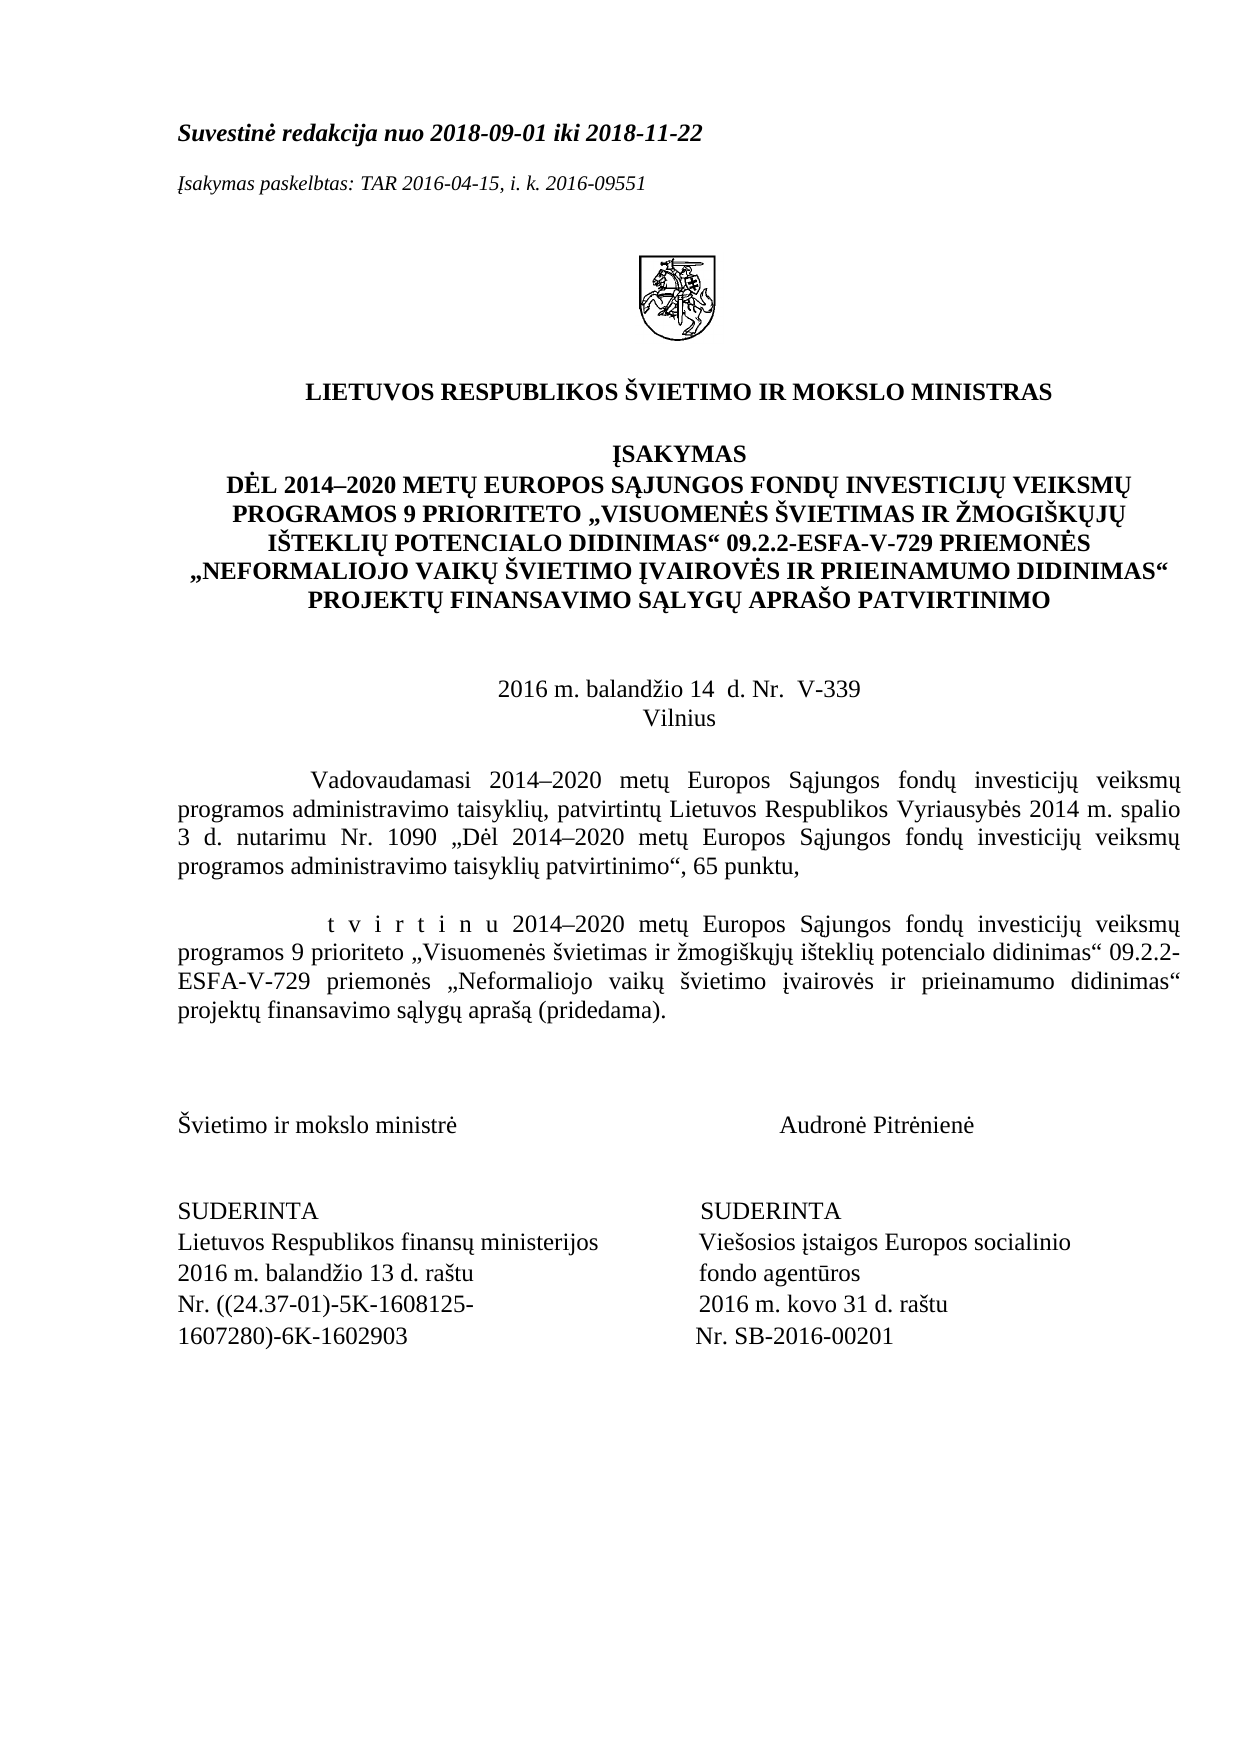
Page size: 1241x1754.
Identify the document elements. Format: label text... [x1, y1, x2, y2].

text 1607280)-6K-1602903 Nr. SB-2016-00201 [177, 1321, 1122, 1349]
text SUDERINTA SUDERINTA [177, 1196, 1122, 1225]
text t v i r t i n u 2014–2020 metų Europos Sąjungos fondų investicijų veiksmų programos 9 prioriteto „Visuomenės švietimas ir žmogiškųjų išteklių potencialo didinimas“ 09.2.2-ESFA-V-729 priemonės „Neformaliojo vaikų švietimo įvairovės ir prieinamumo didinimas“ projektų finansavimo sąlygų aprašą (pridedama). [177, 909, 1181, 1024]
text ĮSAKYMAS [177, 439, 1181, 468]
text Nr. ((24.37-01)-5K-1608125- 2016 m. kovo 31 d. raštu [177, 1289, 1122, 1318]
text Vilnius [177, 703, 1181, 731]
text Švietimo ir mokslo ministrė Audronė Pitrėnienė [177, 1110, 1192, 1139]
text Vadovaudamasi 2014–2020 metų Europos Sąjungos fondų investicijų veiksmų programos administravimo taisyklių, patvirtintų Lietuvos Respublikos Vyriausybės 2014 m. spalio 3 d. nutarimu Nr. 1090 „Dėl 2014–2020 metų Europos Sąjungos fondų investicijų veiksmų programos administravimo taisyklių patvirtinimo“, 65 punktu, [177, 765, 1181, 880]
text LIETUVOS RESPUBLIKOS ŠVIETIMO IR MOKSLO MINISTRAS [177, 377, 1181, 406]
text Įsakymas paskelbtas: TAR 2016-04-15, i. k. 2016-09551 [177, 171, 1181, 195]
text 2016 m. balandžio 13 d. raštu fondo agentūros [177, 1258, 1122, 1287]
text Lietuvos Respublikos finansų ministerijos Viešosios įstaigos Europos socialinio [177, 1227, 1122, 1256]
text DĖL 2014–2020 METŲ EUROPOS SĄJUNGOS FONDŲ INVESTICIJŲ VEIKSMŲ PROGRAMOS 9 PRIORITETO „VISUOMENĖS ŠVIETIMAS IR ŽMOGIŠKŲJŲ IŠTEKLIŲ POTENCIALO DIDINIMAS“ 09.2.2-ESFA-V-729 PRIEMONĖS „NEFORMALIOJO VAIKŲ ŠVIETIMO ĮVAIROVĖS IR PRIEINAMUMO DIDINIMAS“ PROJEKTŲ FINANSAVIMO SĄLYGŲ APRAŠO PATVIRTINIMO [177, 470, 1181, 614]
text 2016 m. balandžio 14 d. Nr. V-339 [177, 674, 1181, 703]
text Suvestinė redakcija nuo 2018-09-01 iki 2018-11-22 [177, 118, 1181, 147]
